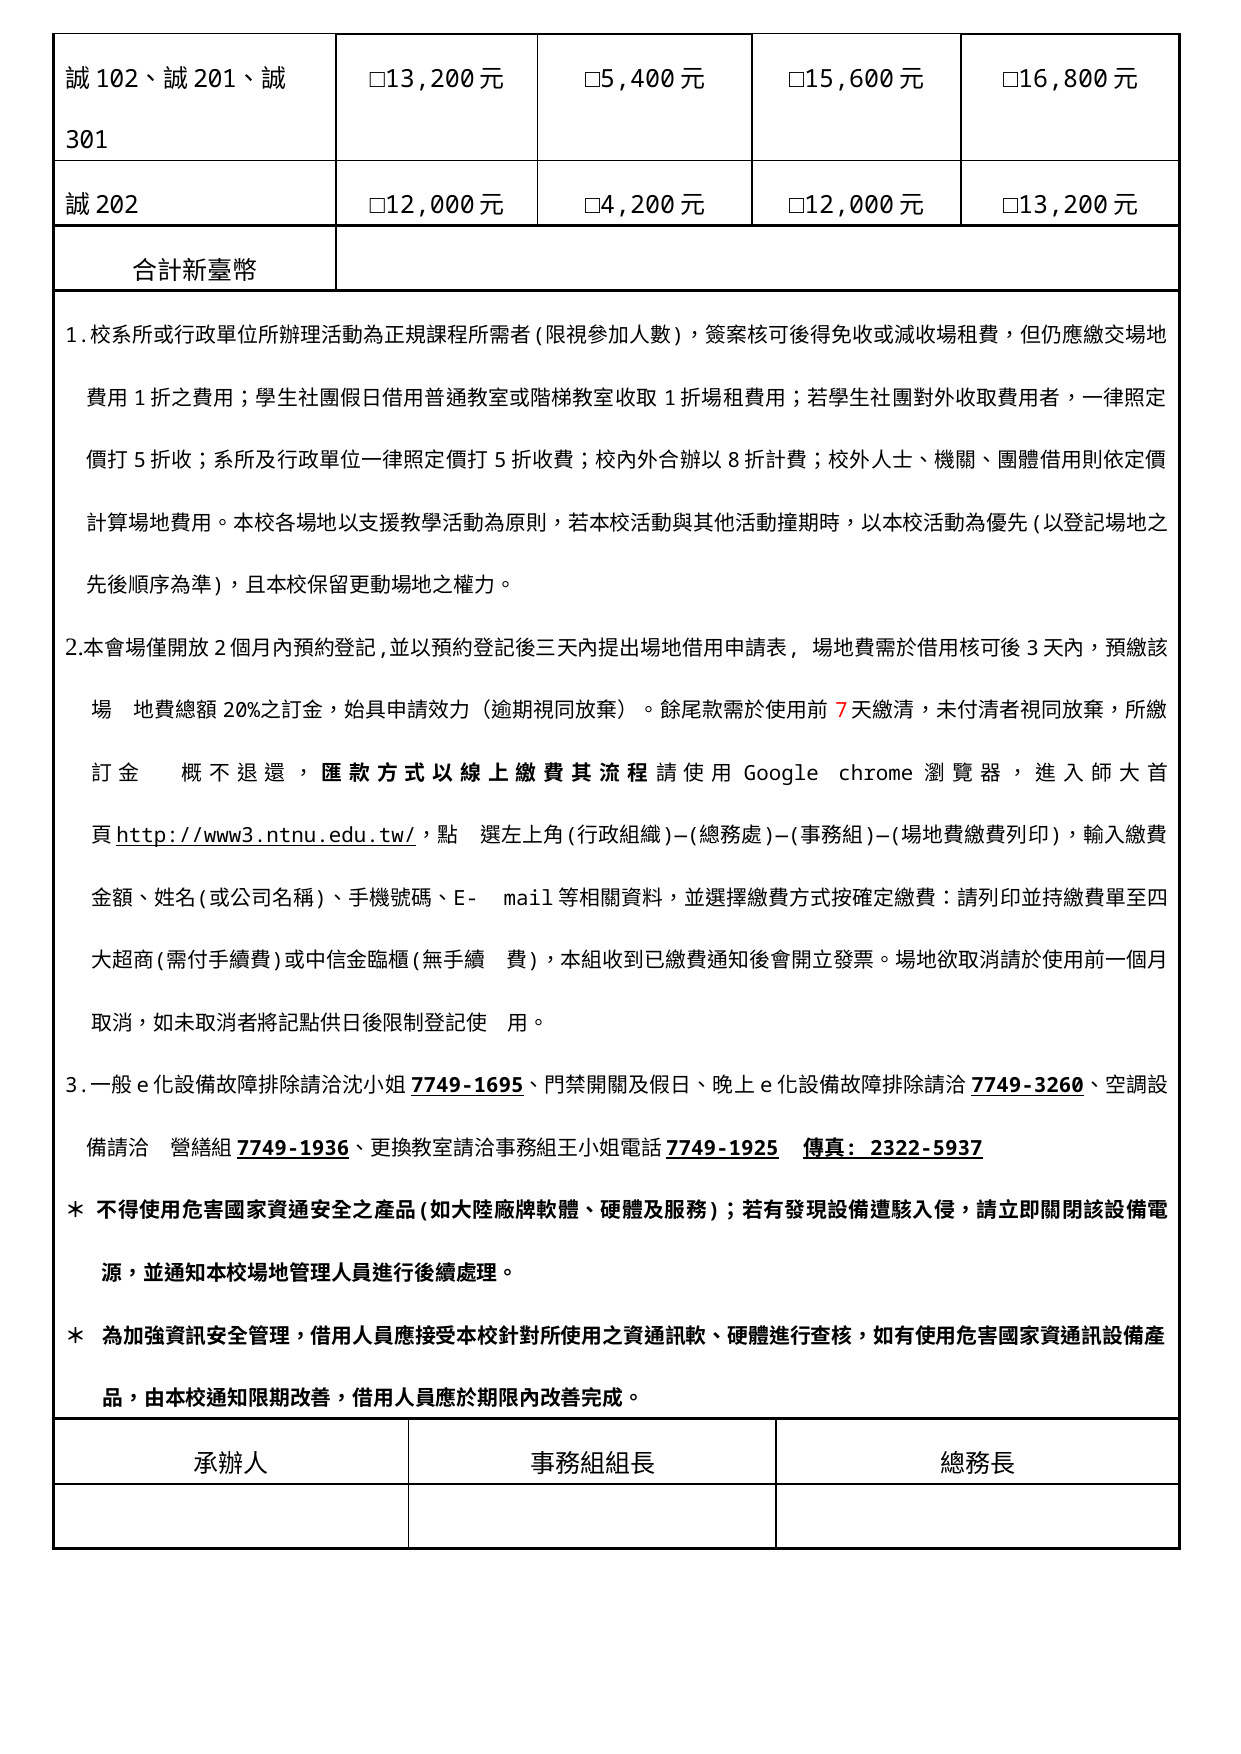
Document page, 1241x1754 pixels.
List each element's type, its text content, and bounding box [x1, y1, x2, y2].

table_cell □16,800元 [962, 35, 1178, 159]
table_cell [1184, 1483, 1188, 1547]
table_cell □4,200元 [538, 161, 751, 223]
table_cell 合計新臺幣 [55, 227, 335, 289]
table_cell □12,000元 [753, 161, 960, 223]
table_cell [1184, 33, 1188, 159]
table_cell 承辦人 [55, 1420, 408, 1483]
table_cell [1184, 224, 1188, 289]
table_cell [1184, 160, 1188, 223]
table_cell [409, 1485, 775, 1547]
table_cell [1184, 1417, 1188, 1483]
table_cell □5,400元 [538, 35, 751, 159]
table_cell □12,000元 [337, 161, 537, 223]
table_cell [55, 1485, 408, 1547]
table_cell [1184, 289, 1188, 1417]
table_cell □15,600元 [753, 34, 960, 159]
table_cell 誠102、誠201、誠301 [55, 34, 335, 159]
table_cell 事務組組長 [409, 1420, 775, 1483]
table_cell 1.校系所或行政單位所辦理活動為正規課程所需者(限視參加人數)，簽案核可後得免收或減收場租費，但仍應繳交場地費用1折之費用；學生社團假日借用普通教室或階梯教室收取1折場租費用；若學生社團對外收取費用者，一律照定價打5折收；系所及行政單位一律照定價打5折收費；校內外合辦以8折計費；校外人士、機關、團體借用則依定價計算場地費用。本校各場地以支援教學活動為原則，若本校活動與其他活動撞期時，以本校活動為優先(以登記場地之先後順序為準)，且本校保留更動場地之權力。 2.本會場僅開放2個月內預約登記,並以預約登記後三天內提出場地借用申請表, 場地費需於借用核可後3天內，預繳該場 地費總額20%之訂金，始具申請效力（逾期視同放棄）。餘尾款需於使用前7天繳清，未付清者視同放棄，所繳訂金 概不退還，匯款方式以線上繳費其流程請使用Google chrome瀏覽器，進入師大首頁http://www3.ntnu.edu.tw/，點 選左上角(行政組織)—(總務處)—(事務組)—(場地費繳費列印)，輸入繳費金額、姓名(或公司名稱)、手機號碼、E- mail等相關資料，並選擇繳費方式按確定繳費：請列印並持繳費單至四大超商(需付手續費)或中信金臨櫃(無手續 費)，本組收到已繳費通知後會開立發票。場地欲取消請於使用前一個月取消，如未取消者將記點供日後限制登記使 用。 3.一般e化設備故障排除請洽沈小姐7749-1695、門禁開關及假日、晚上e化設備故障排除請洽7749-3260、空調設備請洽 營繕組7749-1936、更換教室請洽事務組王小姐電話7749-1925 傳真: 2322-5937 ＊ 不得使用危害國家資通安全之產品(如大陸廠牌軟體、硬體及服務)；若有發現設備遭駭入侵，請立即關閉該設備電 源，並通知本校場地管理人員進行後續處理。 為加強資訊安全管理，借用人員應接受本校針對所使用之資通訊軟、硬體進行查核，如有使用危害國家資通訊設備產品，由本校通知限期改善，借用人員應於期限內改善完成。 [55, 292, 1178, 1417]
table_cell □13,200元 [337, 35, 537, 159]
table_cell [777, 1485, 1178, 1547]
table_cell 總務長 [777, 1420, 1178, 1483]
table_cell 誠202 [55, 161, 335, 223]
table_cell □13,200元 [962, 161, 1178, 223]
table_cell [337, 227, 1178, 289]
